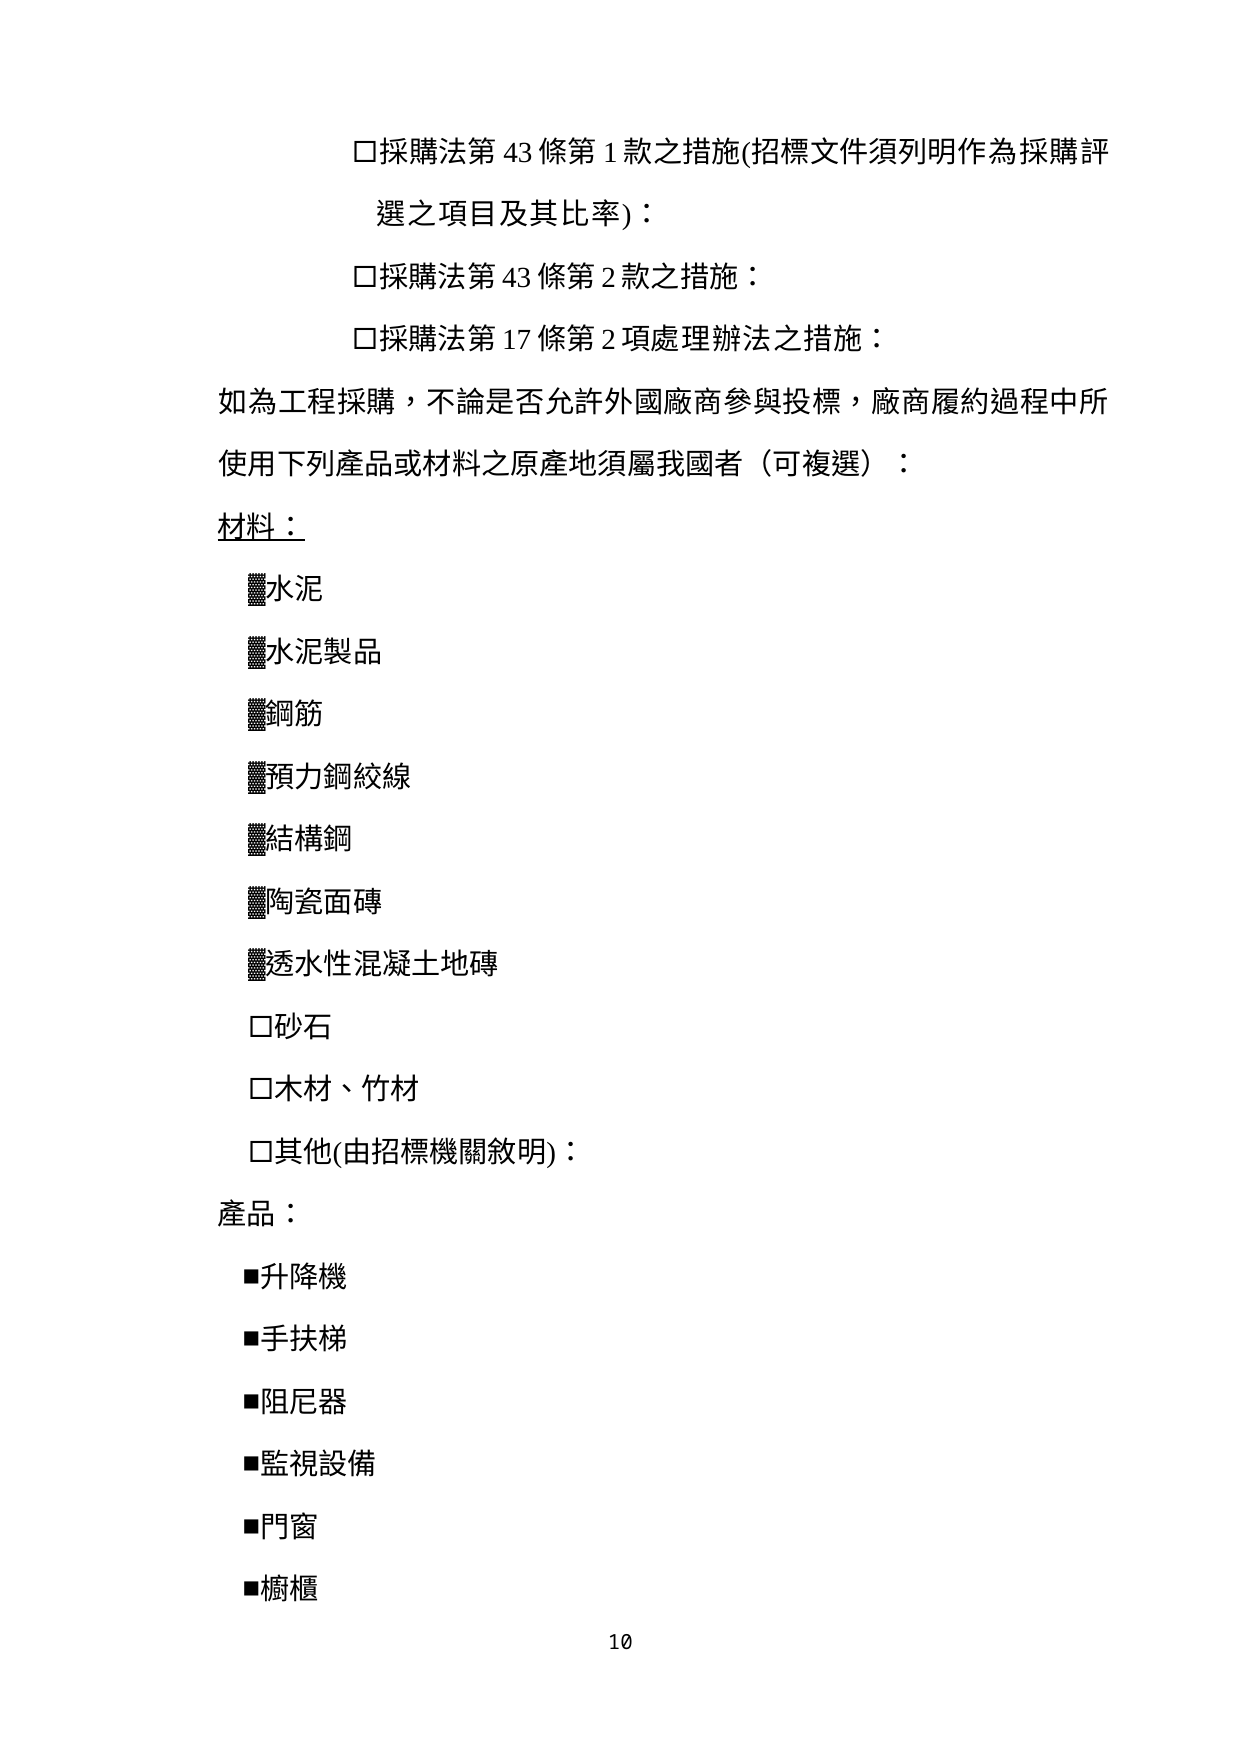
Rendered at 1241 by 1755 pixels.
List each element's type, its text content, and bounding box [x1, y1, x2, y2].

text ▓陶瓷面磚 [226, 858, 1110, 920]
text 其他(由招標機關敘明)： [226, 1108, 1110, 1170]
text ▓鋼筋 [226, 670, 1110, 733]
text ■門窗 [242, 1483, 1110, 1545]
text ■阻尼器 [242, 1358, 1110, 1420]
text 如為工程採購，不論是否允許外國廠商參與投標，廠商履約過程中所使用下列產品或材料之原產地須屬我國者（可複選）： [218, 358, 1110, 483]
text ■手扶梯 [242, 1295, 1110, 1358]
text 木材、竹材 [226, 1045, 1110, 1108]
text ■升降機 [242, 1233, 1110, 1295]
text ■櫥櫃 [242, 1545, 1110, 1608]
text 產品： [217, 1170, 1110, 1233]
text 採購法第17條第2項處理辦法之措施： [352, 295, 1110, 358]
text 材料： [217, 483, 1110, 545]
text ▓水泥製品 [226, 608, 1110, 670]
text ■監視設備 [242, 1420, 1110, 1483]
text ▓水泥 [226, 545, 1110, 608]
text 砂石 [226, 983, 1110, 1045]
text 採購法第43條第2款之措施： [352, 233, 1110, 295]
text ▓結構鋼 [226, 795, 1110, 858]
text ▓預力鋼絞線 [226, 733, 1110, 795]
text ▓透水性混凝土地磚 [226, 920, 1110, 983]
text 採購法第43條第1款之措施(招標文件須列明作為採購評選之項目及其比率)： [352, 108, 1110, 233]
